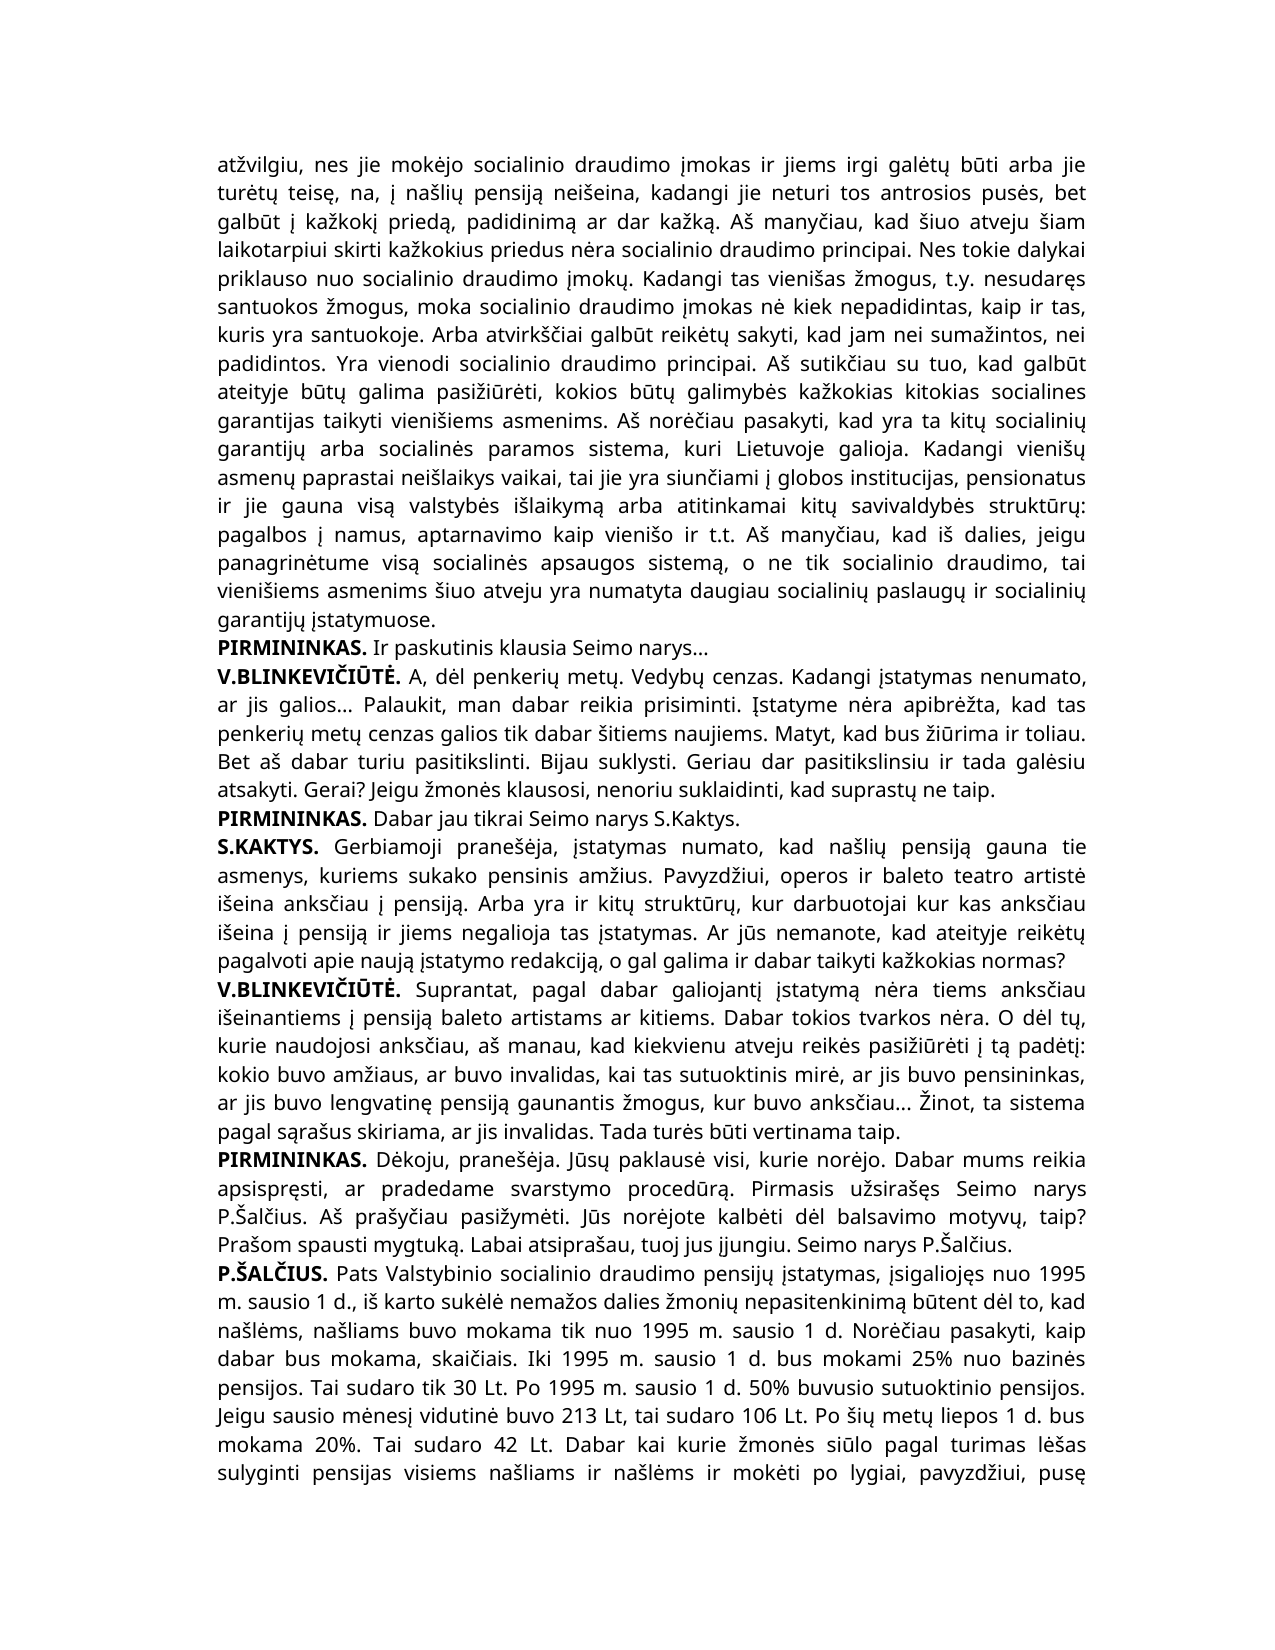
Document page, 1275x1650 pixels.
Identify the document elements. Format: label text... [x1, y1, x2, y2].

text atžvilgiu, nes jie mokėjo socialinio draudimo įmokas ir jiems irgi galėtų būti arba jie turėtų teisę, na, į našlių pensiją neišeina, kadangi jie neturi tos antrosios pusės, bet galbūt į kažkokį priedą, padidinimą ar dar kažką. Aš manyčiau, kad šiuo atveju šiam laikotarpiui skirti kažkokius priedus nėra socialinio draudimo principai. Nes tokie dalykai priklauso nuo socialinio draudimo įmokų. Kadangi tas vienišas žmogus, t.y. nesudaręs santuokos žmogus, moka socialinio draudimo įmokas nė kiek nepadidintas, kaip ir tas, kuris yra santuokoje. Arba atvirkščiai galbūt reikėtų sakyti, kad jam nei sumažintos, nei padidintos. Yra vienodi socialinio draudimo principai. Aš sutikčiau su tuo, kad galbūt ateityje būtų galima pasižiūrėti, kokios būtų galimybės kažkokias kitokias socialines garantijas taikyti vienišiems asmenims. Aš norėčiau pasakyti, kad yra ta kitų socialinių garantijų arba socialinės paramos sistema, kuri Lietuvoje galioja. Kadangi vienišų asmenų paprastai neišlaikys vaikai, tai jie yra siunčiami į globos institucijas, pensionatus ir jie gauna visą valstybės išlaikymą arba atitinkamai kitų savivaldybės struktūrų: pagalbos į namus, aptarnavimo kaip vienišo ir t.t. Aš manyčiau, kad iš dalies, jeigu panagrinėtume visą socialinės apsaugos sistemą, o ne tik socialinio draudimo, tai vienišiems asmenims šiuo atveju yra numatyta daugiau socialinių paslaugų ir socialinių garantijų įstatymuose. [217, 150, 1087, 633]
text S.KAKTYS. Gerbiamoji pranešėja, įstatymas numato, kad našlių pensiją gauna tie asmenys, kuriems sukako pensinis amžius. Pavyzdžiui, operos ir baleto teatro artistė išeina anksčiau į pensiją. Arba yra ir kitų struktūrų, kur darbuotojai kur kas anksčiau išeina į pensiją ir jiems negalioja tas įstatymas. Ar jūs nemanote, kad ateityje reikėtų pagalvoti apie naują įstatymo redakciją, o gal galima ir dabar taikyti kažkokias normas? [217, 832, 1087, 975]
text PIRMININKAS. Dabar jau tikrai Seimo narys S.Kaktys. [217, 804, 1087, 832]
text P.ŠALČIUS. Pats Valstybinio socialinio draudimo pensijų įstatymas, įsigaliojęs nuo 1995 m. sausio 1 d., iš karto sukėlė nemažos dalies žmonių nepasitenkinimą būtent dėl to, kad našlėms, našliams buvo mokama tik nuo 1995 m. sausio 1 d. Norėčiau pasakyti, kaip dabar bus mokama, skaičiais. Iki 1995 m. sausio 1 d. bus mokami 25% nuo bazinės pensijos. Tai sudaro tik 30 Lt. Po 1995 m. sausio 1 d. 50% buvusio sutuoktinio pensijos. Jeigu sausio mėnesį vidutinė buvo 213 Lt, tai sudaro 106 Lt. Po šių metų liepos 1 d. bus mokama 20%. Tai sudaro 42 Lt. Dabar kai kurie žmonės siūlo pagal turimas lėšas sulyginti pensijas visiems našliams ir našlėms ir mokėti po lygiai, pavyzdžiui, pusę [217, 1259, 1087, 1487]
text V.BLINKEVIČIŪTĖ. A, dėl penkerių metų. Vedybų cenzas. Kadangi įstatymas nenumato, ar jis galios… Palaukit, man dabar reikia prisiminti. Įstatyme nėra apibrėžta, kad tas penkerių metų cenzas galios tik dabar šitiems naujiems. Matyt, kad bus žiūrima ir toliau. Bet aš dabar turiu pasitikslinti. Bijau suklysti. Geriau dar pasitikslinsiu ir tada galėsiu atsakyti. Gerai? Jeigu žmonės klausosi, nenoriu suklaidinti, kad suprastų ne taip. [217, 662, 1087, 804]
text PIRMININKAS. Ir paskutinis klausia Seimo narys… [217, 633, 1087, 662]
text PIRMININKAS. Dėkoju, pranešėja. Jūsų paklausė visi, kurie norėjo. Dabar mums reikia apsispręsti, ar pradedame svarstymo procedūrą. Pirmasis užsirašęs Seimo narys P.Šalčius. Aš prašyčiau pasižymėti. Jūs norėjote kalbėti dėl balsavimo motyvų, taip? Prašom spausti mygtuką. Labai atsiprašau, tuoj jus įjungiu. Seimo narys P.Šalčius. [217, 1145, 1087, 1259]
text V.BLINKEVIČIŪTĖ. Suprantat, pagal dabar galiojantį įstatymą nėra tiems anksčiau išeinantiems į pensiją baleto artistams ar kitiems. Dabar tokios tvarkos nėra. O dėl tų, kurie naudojosi anksčiau, aš manau, kad kiekvienu atveju reikės pasižiūrėti į tą padėtį: kokio buvo amžiaus, ar buvo invalidas, kai tas sutuoktinis mirė, ar jis buvo pensininkas, ar jis buvo lengvatinę pensiją gaunantis žmogus, kur buvo anksčiau... Žinot, ta sistema pagal sąrašus skiriama, ar jis invalidas. Tada turės būti vertinama taip. [217, 975, 1087, 1145]
